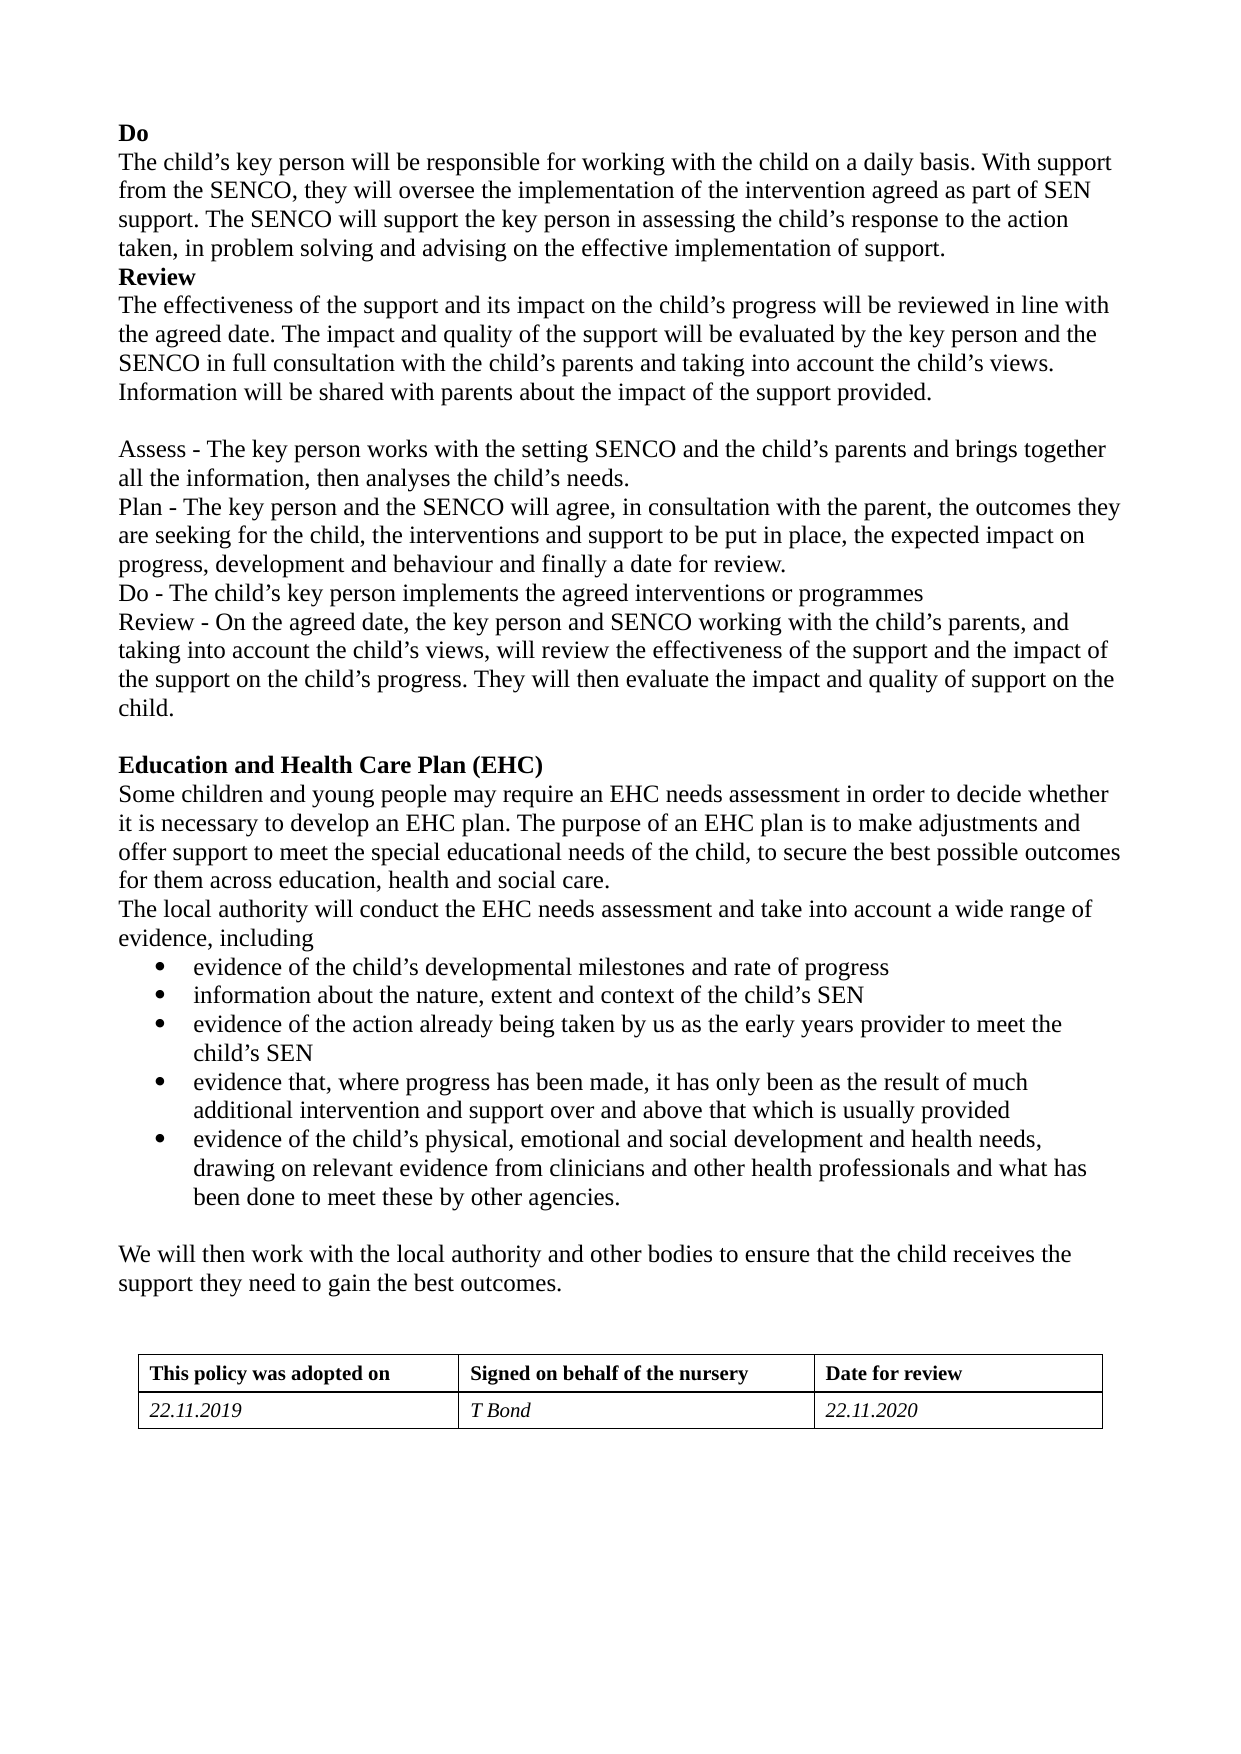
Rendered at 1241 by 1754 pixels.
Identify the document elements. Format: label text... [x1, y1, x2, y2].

table_header This policy was adopted on [139, 1355, 458, 1391]
list information about the nature, extent and context of the child’s SEN [156, 981, 1122, 1009]
table_header Date for review [815, 1355, 1102, 1391]
table_cell 22.11.2020 [815, 1393, 1102, 1428]
text Education and Health Care Plan (EHC) [118, 751, 1122, 779]
text Review - On the agreed date, the key person and SENCO working with the child’s parents, and taking into account the child’s views, will review the effectiveness of the support and the impact of the support on the child’s progress. They will then evaluate the impact and quality of support on the child. [118, 607, 1122, 722]
table_cell 22.11.2019 [139, 1393, 458, 1428]
table_cell T Bond [459, 1393, 814, 1428]
text Do [118, 118, 1122, 147]
text Review [118, 262, 1122, 291]
list evidence of the action already being taken by us as the early years provider to meet the child’s SEN [156, 1009, 1122, 1067]
text The effectiveness of the support and its impact on the child’s progress will be reviewed in line with the agreed date. The impact and quality of the support will be evaluated by the key person and the SENCO in full consultation with the child’s parents and taking into account the child’s views. Information will be shared with parents about the impact of the support provided. [118, 291, 1122, 406]
text Some children and young people may require an EHC needs assessment in order to decide whether it is necessary to develop an EHC plan. The purpose of an EHC plan is to make adjustments and offer support to meet the special educational needs of the child, to secure the best possible outcomes for them across education, health and social care. [118, 779, 1122, 894]
text We will then work with the local authority and other bodies to ensure that the child receives the support they need to gain the best outcomes. [118, 1239, 1122, 1297]
text The child’s key person will be responsible for working with the child on a daily basis. With support from the SENCO, they will oversee the implementation of the intervention agreed as part of SEN support. The SENCO will support the key person in assessing the child’s response to the action taken, in problem solving and advising on the effective implementation of support. [118, 147, 1122, 262]
list evidence of the child’s physical, emotional and social development and health needs, drawing on relevant evidence from clinicians and other health professionals and what has been done to meet these by other agencies. [156, 1124, 1122, 1211]
table_header Signed on behalf of the nursery [459, 1355, 814, 1391]
text Plan - The key person and the SENCO will agree, in consultation with the parent, the outcomes they are seeking for the child, the interventions and support to be put in place, the expected impact on progress, development and behaviour and finally a date for review. [118, 492, 1122, 578]
text The local authority will conduct the EHC needs assessment and take into account a wide range of evidence, including [118, 894, 1122, 952]
text Do - The child’s key person implements the agreed interventions or programmes [118, 578, 1122, 607]
text Assess - The key person works with the setting SENCO and the child’s parents and brings together all the information, then analyses the child’s needs. [118, 434, 1122, 492]
list evidence of the child’s developmental milestones and rate of progress [156, 952, 1122, 981]
list evidence that, where progress has been made, it has only been as the result of much additional intervention and support over and above that which is usually provided [156, 1067, 1122, 1124]
